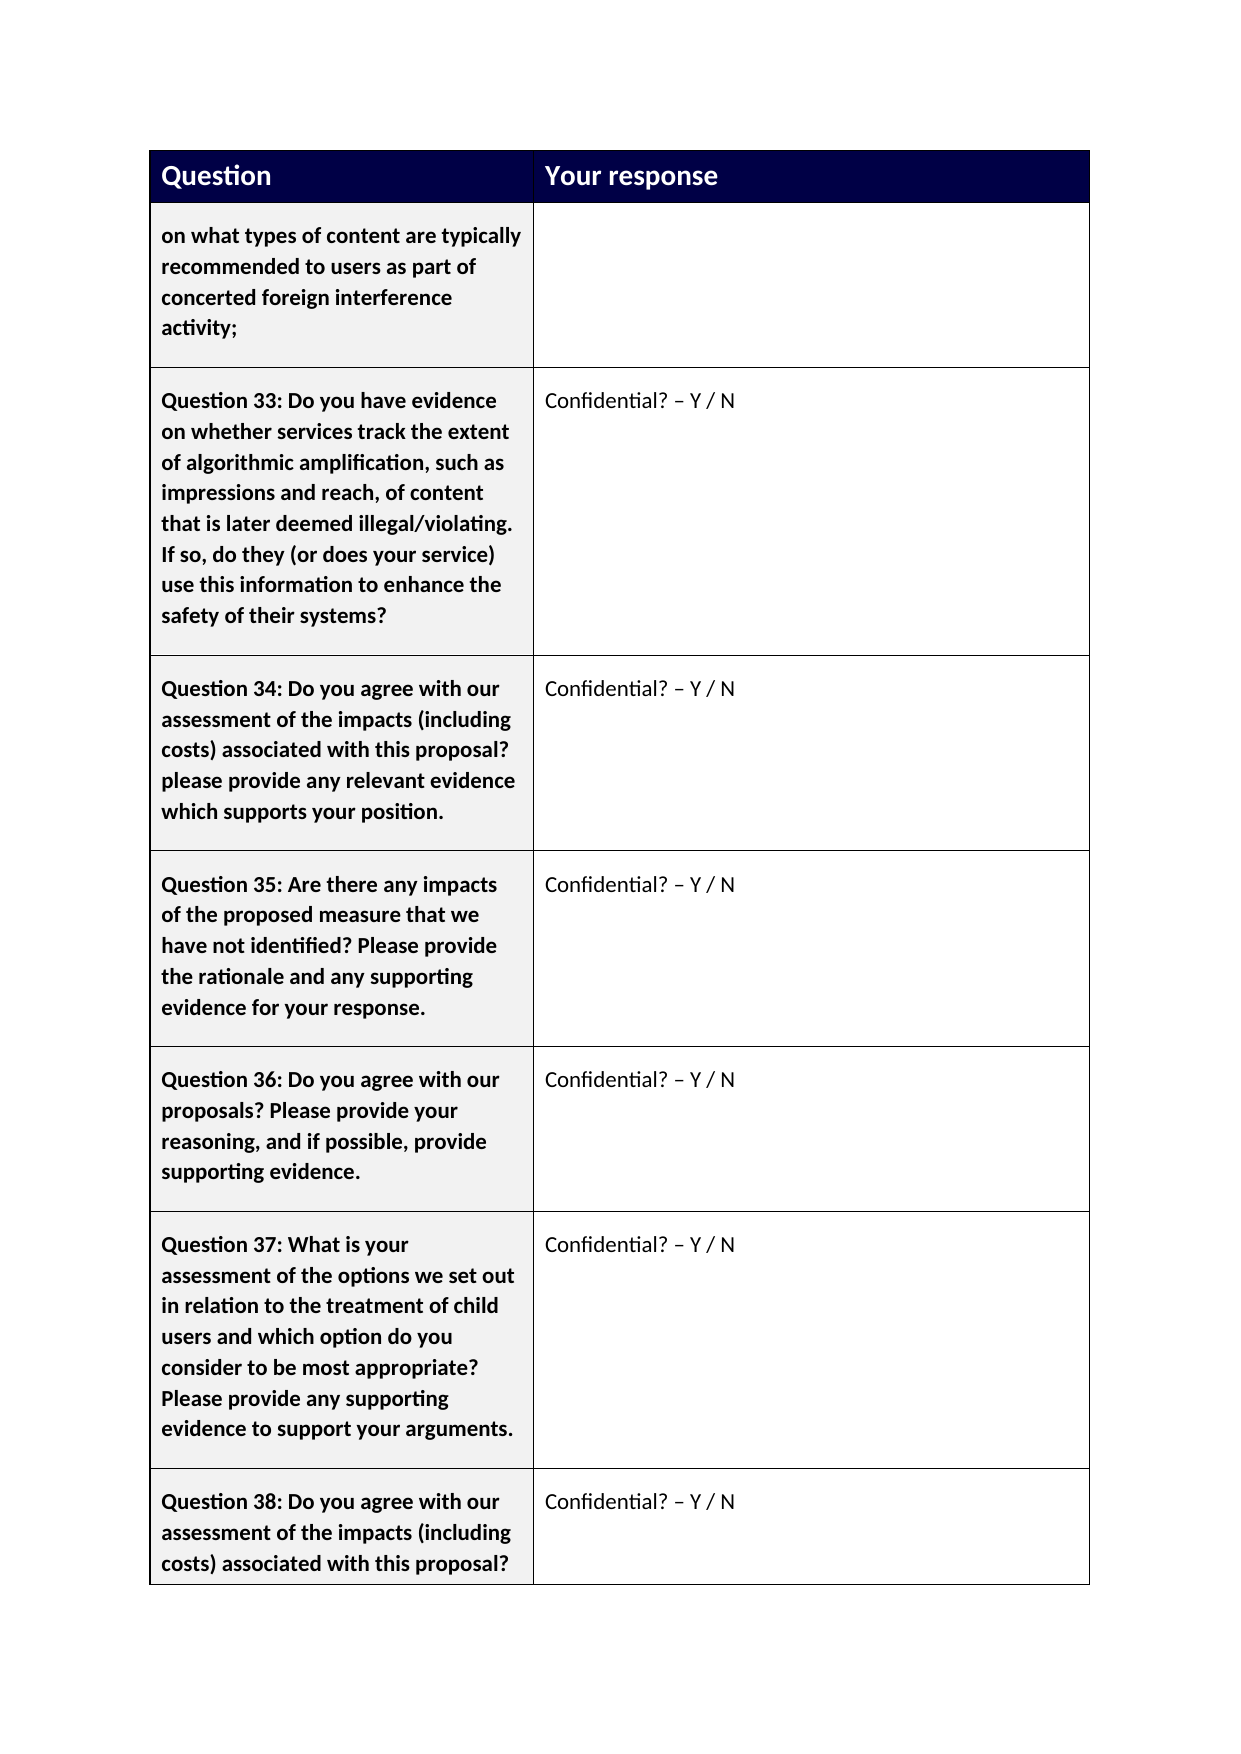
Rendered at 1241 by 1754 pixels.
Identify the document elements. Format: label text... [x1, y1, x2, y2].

table_cell Question 38: Do you agree with our assessment of the impacts (including costs) associated with this proposal? [151, 1469, 533, 1584]
table_cell Confidential? – Y / N [534, 1469, 1089, 1584]
table_header Your response [534, 151, 1089, 202]
table_cell Question 35: Are there any impacts of the proposed measure that we have not identified? Please provide the rationale and any supporting evidence for your response. [151, 851, 533, 1046]
table_cell Question 37: What is your assessment of the options we set out in relation to the treatment of child users and which option do you consider to be most appropriate? Please provide any supporting evidence to support your arguments. [151, 1212, 533, 1468]
table_cell Confidential? – Y / N [534, 851, 1089, 1046]
table_cell Confidential? – Y / N [534, 368, 1089, 654]
table_cell Confidential? – Y / N [534, 1047, 1089, 1211]
table_cell Question 34: Do you agree with our assessment of the impacts (including costs) associated with this proposal? please provide any relevant evidence which supports your position. [151, 656, 533, 850]
table_cell Confidential? – Y / N [534, 1212, 1089, 1468]
table_cell [534, 203, 1089, 367]
table_cell Confidential? – Y / N [534, 656, 1089, 850]
table_header Question [151, 151, 533, 202]
table_cell Question 36: Do you agree with our proposals? Please provide your reasoning, and if possible, provide supporting evidence. [151, 1047, 533, 1211]
table_cell Question 33: Do you have evidence on whether services track the extent of algorithmic amplification, such as impressions and reach, of content that is later deemed illegal/violating. If so, do they (or does your service) use this information to enhance the safety of their systems? [151, 368, 533, 654]
table_cell on what types of content are typically recommended to users as part of concerted foreign interference activity; [151, 203, 533, 367]
